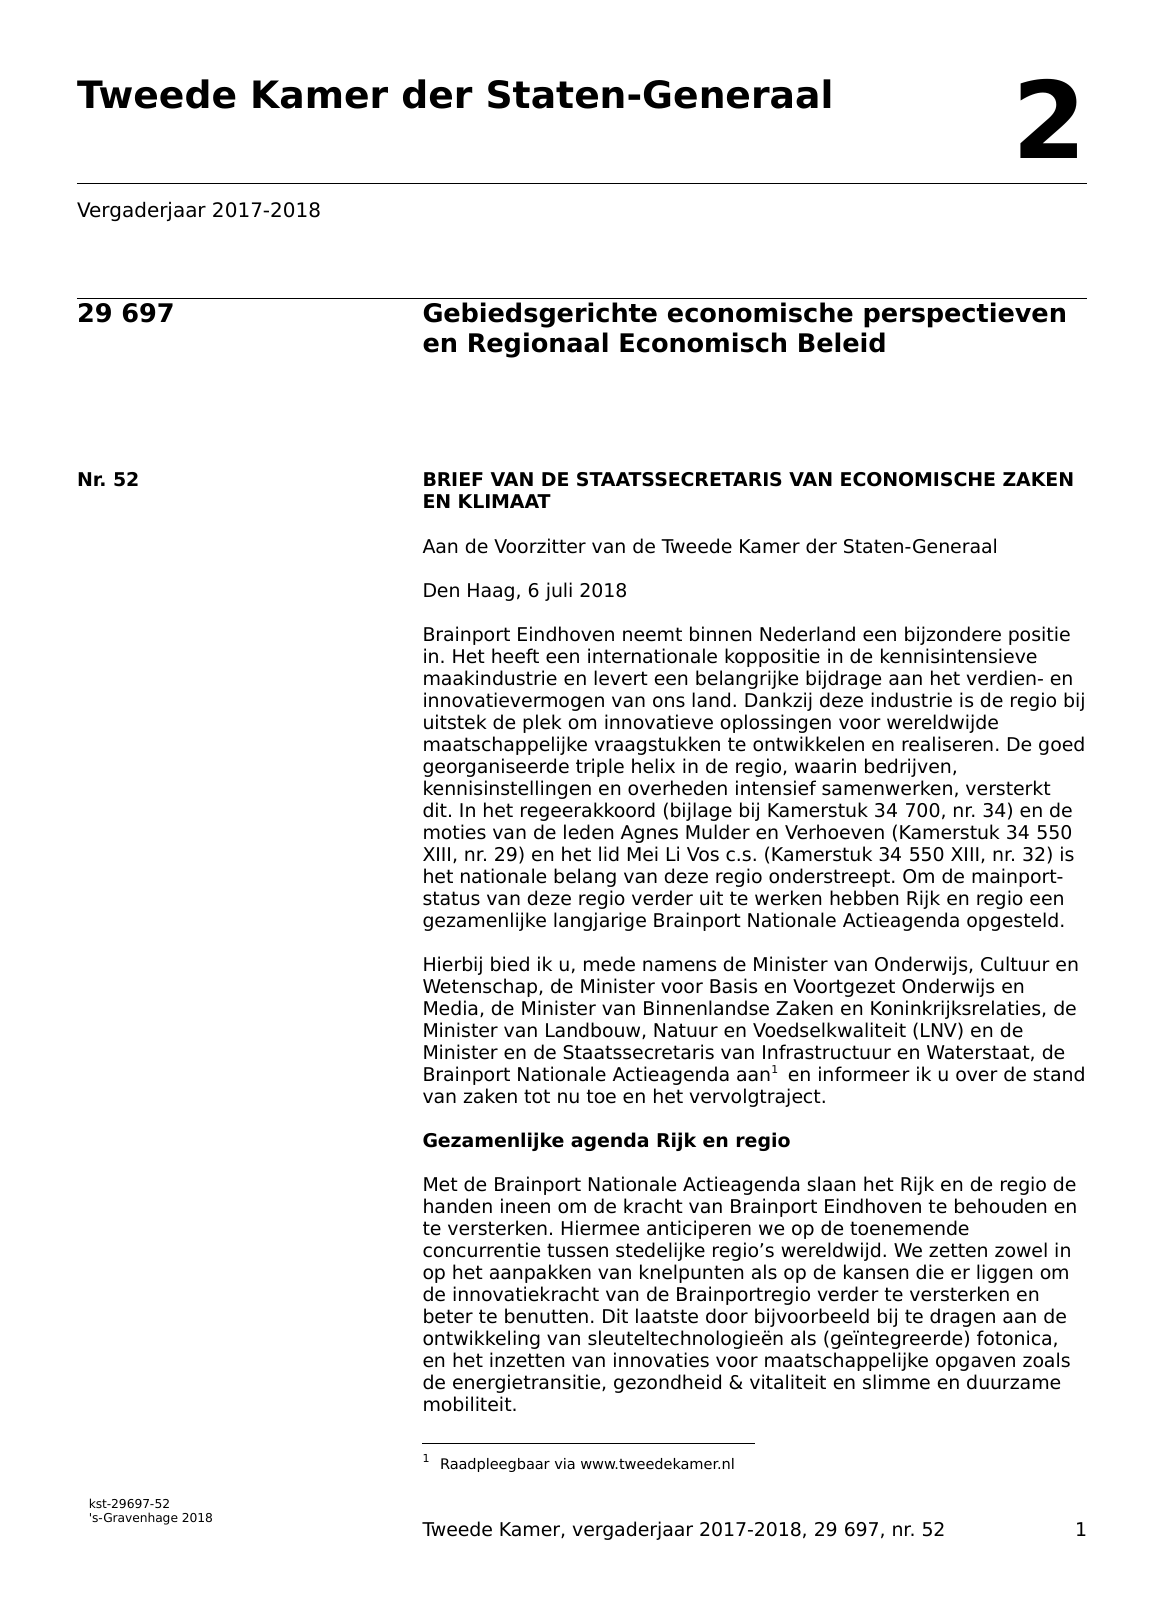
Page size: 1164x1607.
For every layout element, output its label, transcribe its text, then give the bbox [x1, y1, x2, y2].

text 's-Gravenhage 2018 [88, 1511, 323, 1525]
text Brainport Eindhoven neemt binnen Nederland een bijzondere positie in. Het heeft een internationale koppositie in de kennisintensieve maakindustrie en levert een belangrijke bijdrage aan het verdien- en innovatievermogen van ons land. Dankzij deze industrie is de regio bij uitstek de plek om innovatieve oplossingen voor wereldwijde maatschappelijke vraagstukken te ontwikkelen en realiseren. De goed georganiseerde triple helix in de regio, waarin bedrijven, kennisinstellingen en overheden intensief samenwerken, versterkt dit. In het regeerakkoord (bijlage bij Kamerstuk 34 700, nr. 34) en de moties van de leden Agnes Mulder en Verhoeven (Kamerstuk 34 550 XIII, nr. 29) en het lid Mei Li Vos c.s. (Kamerstuk 34 550 XIII, nr. 32) is het nationale belang van deze regio onderstreept. Om de mainport-status van deze regio verder uit te werken hebben Rijk en regio een gezamenlijke langjarige Brainport Nationale Actieagenda opgesteld. [422, 624, 1087, 932]
text kst-29697-52 [88, 1497, 323, 1511]
text Raadpleegbaar via www.tweedekamer.nl [422, 1452, 1087, 1474]
table_header Tweede Kamer der Staten-Generaal [77, 59, 886, 183]
table_cell Vergaderjaar 2017-2018 [77, 184, 1087, 298]
text Den Haag, 6 juli 2018 [422, 580, 1087, 602]
subtitle Gezamenlijke agenda Rijk en regio [422, 1130, 1087, 1152]
table_header 2 [886, 59, 1087, 183]
text Aan de Voorzitter van de Tweede Kamer der Staten-Generaal [422, 536, 1087, 557]
text Hierbij bied ik u, mede namens de Minister van Onderwijs, Cultuur en Wetenschap, de Minister voor Basis en Voortgezet Onderwijs en Media, de Minister van Binnenlandse Zaken en Koninkrijksrelaties, de Minister van Landbouw, Natuur en Voedselkwaliteit (LNV) en de Minister en de Staatssecretaris van Infrastructuur en Waterstaat, de Brainport Nationale Actieagenda aan en informeer ik u over de stand van zaken tot nu toe en het vervolgtraject. [422, 954, 1087, 1108]
text Met de Brainport Nationale Actieagenda slaan het Rijk en de regio de handen ineen om de kracht van Brainport Eindhoven te behouden en te versterken. Hiermee anticiperen we op de toenemende concurrentie tussen stedelijke regio’s wereldwijd. We zetten zowel in op het aanpakken van knelpunten als op de kansen die er liggen om de innovatiekracht van de Brainportregio verder te versterken en beter te benutten. Dit laatste door bijvoorbeeld bij te dragen aan de ontwikkeling van sleuteltechnologieën als (geïntegreerde) fotonica, en het inzetten van innovaties voor maatschappelijke opgaven zoals de energietransitie, gezondheid & vitaliteit en slimme en duurzame mobiliteit. [422, 1174, 1087, 1416]
subtitle 29 697 Gebiedsgerichte economische perspectieven en Regionaal Economisch Beleid [77, 299, 1087, 358]
subtitle Nr. 52 BRIEF VAN DE STAATSSECRETARIS VAN ECONOMISCHE ZAKEN EN KLIMAAT [77, 469, 1087, 513]
